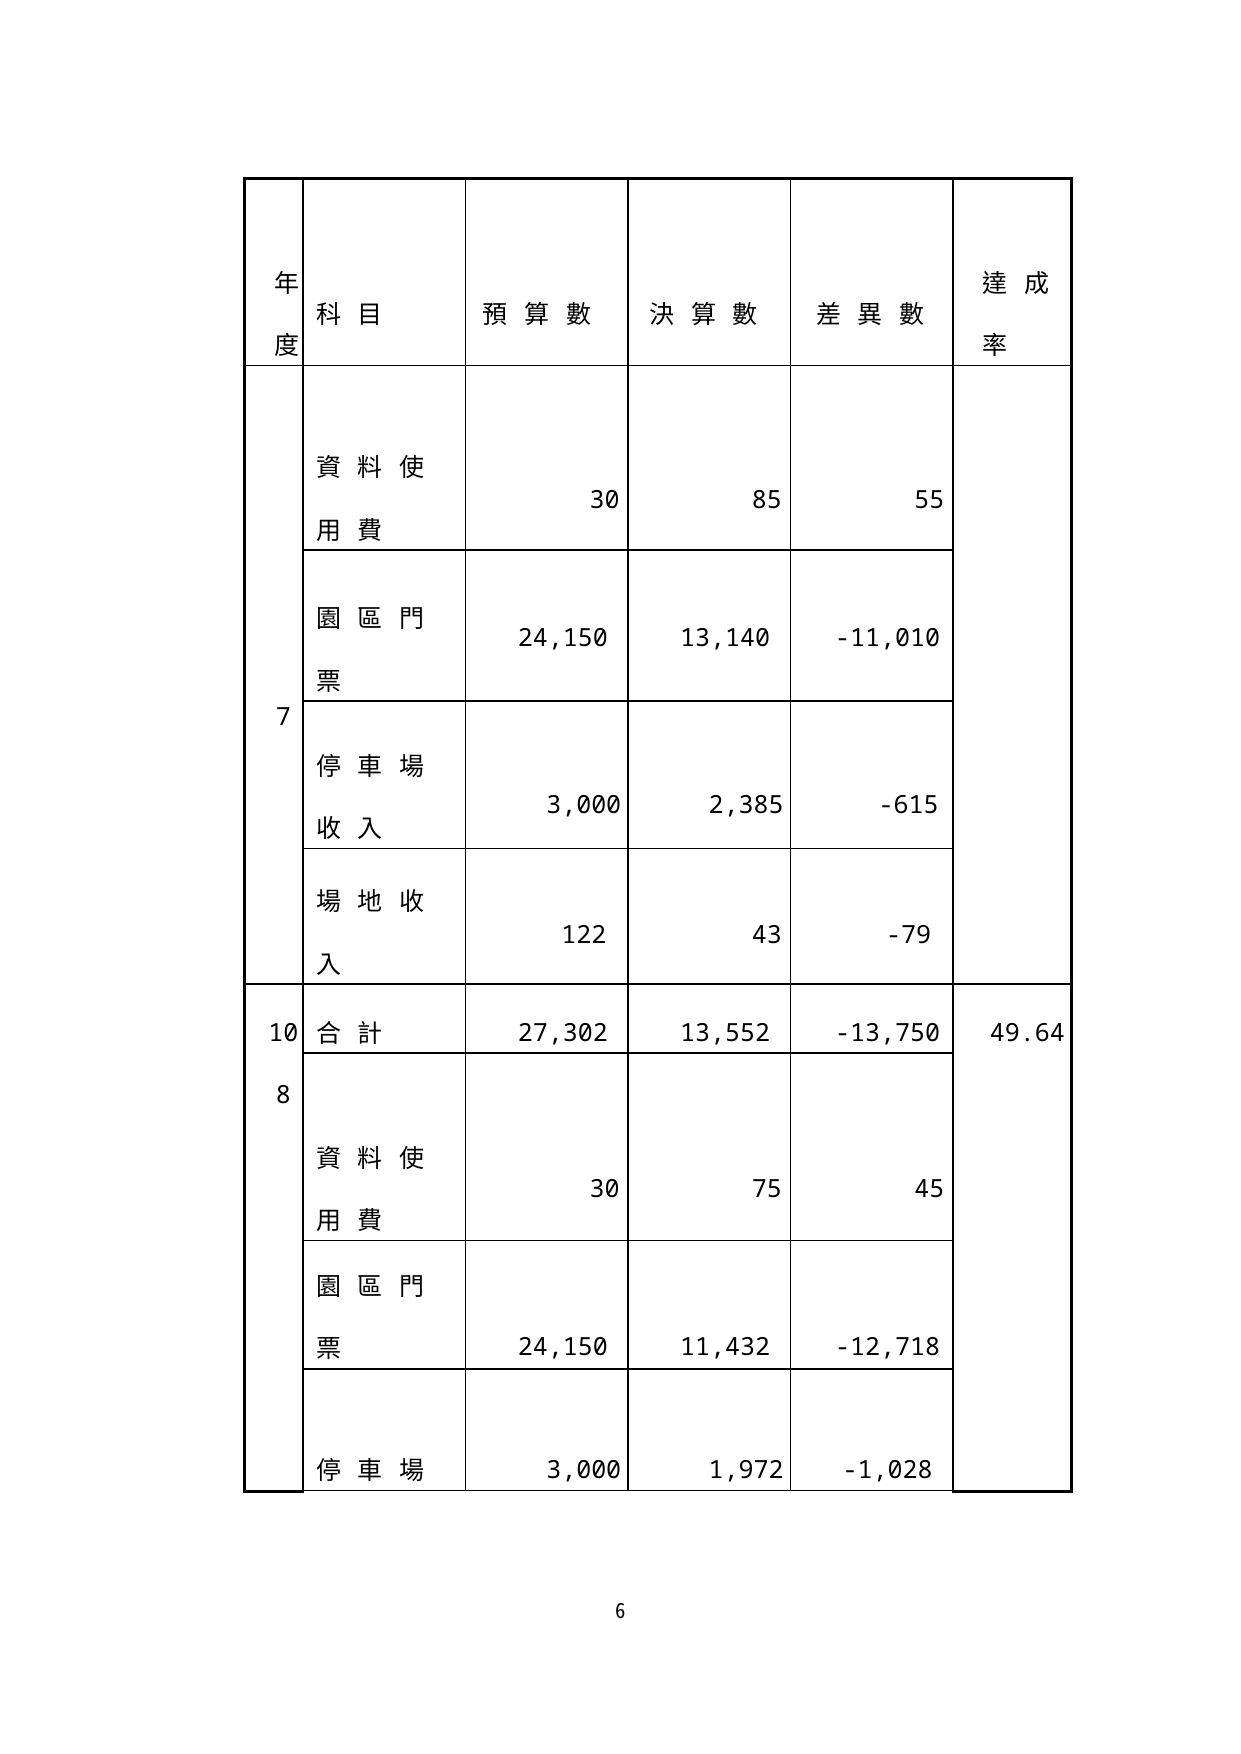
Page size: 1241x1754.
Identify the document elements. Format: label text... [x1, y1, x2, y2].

table_cell -11,010 [791, 551, 952, 700]
table_cell 園區門票 [304, 1241, 465, 1368]
table_cell 3,000 [466, 1370, 627, 1490]
table_cell 75 [629, 1054, 790, 1240]
table_cell 24,150 [466, 1241, 627, 1368]
table_cell 43 [629, 849, 790, 983]
table_cell 45 [791, 1054, 952, 1240]
table_cell 合計 [304, 985, 465, 1052]
table_cell 13,140 [629, 551, 790, 700]
table_header 差異數 [791, 180, 952, 365]
table_header 預算數 [466, 180, 627, 365]
table_cell -12,718 [791, 1241, 952, 1368]
table_cell -1,028 [791, 1370, 952, 1490]
table_cell 1,972 [629, 1370, 790, 1490]
table_cell 11,432 [629, 1241, 790, 1368]
table_cell 7 [246, 366, 302, 983]
table_cell 30 [466, 366, 627, 549]
table_cell 108 [246, 985, 302, 1490]
table_header 決算數 [629, 180, 790, 365]
table_cell 2,385 [629, 702, 790, 848]
table_cell 園區門票 [304, 551, 465, 700]
table_cell 24,150 [466, 551, 627, 700]
table_cell 資料使用費 [304, 1054, 465, 1240]
table_cell 27,302 [466, 985, 627, 1052]
table_cell 30 [466, 1054, 627, 1240]
table_cell 停車場收入 [304, 702, 465, 848]
table_cell 場地收入 [304, 849, 465, 983]
table_cell [954, 366, 1070, 983]
table_cell 49.64 [954, 985, 1070, 1490]
table_header 科目 [304, 180, 465, 365]
table_cell 13,552 [629, 985, 790, 1052]
table_cell 55 [791, 366, 952, 549]
table_cell 122 [466, 849, 627, 983]
table_cell 停車場 [304, 1370, 465, 1490]
table_cell 85 [629, 366, 790, 549]
table_header 年度 [246, 180, 302, 365]
table_cell 3,000 [466, 702, 627, 848]
table_header 達成率 [954, 180, 1070, 365]
table_cell 資料使用費 [304, 366, 465, 549]
table_cell -13,750 [791, 985, 952, 1052]
table_cell -79 [791, 849, 952, 983]
table_cell -615 [791, 702, 952, 848]
